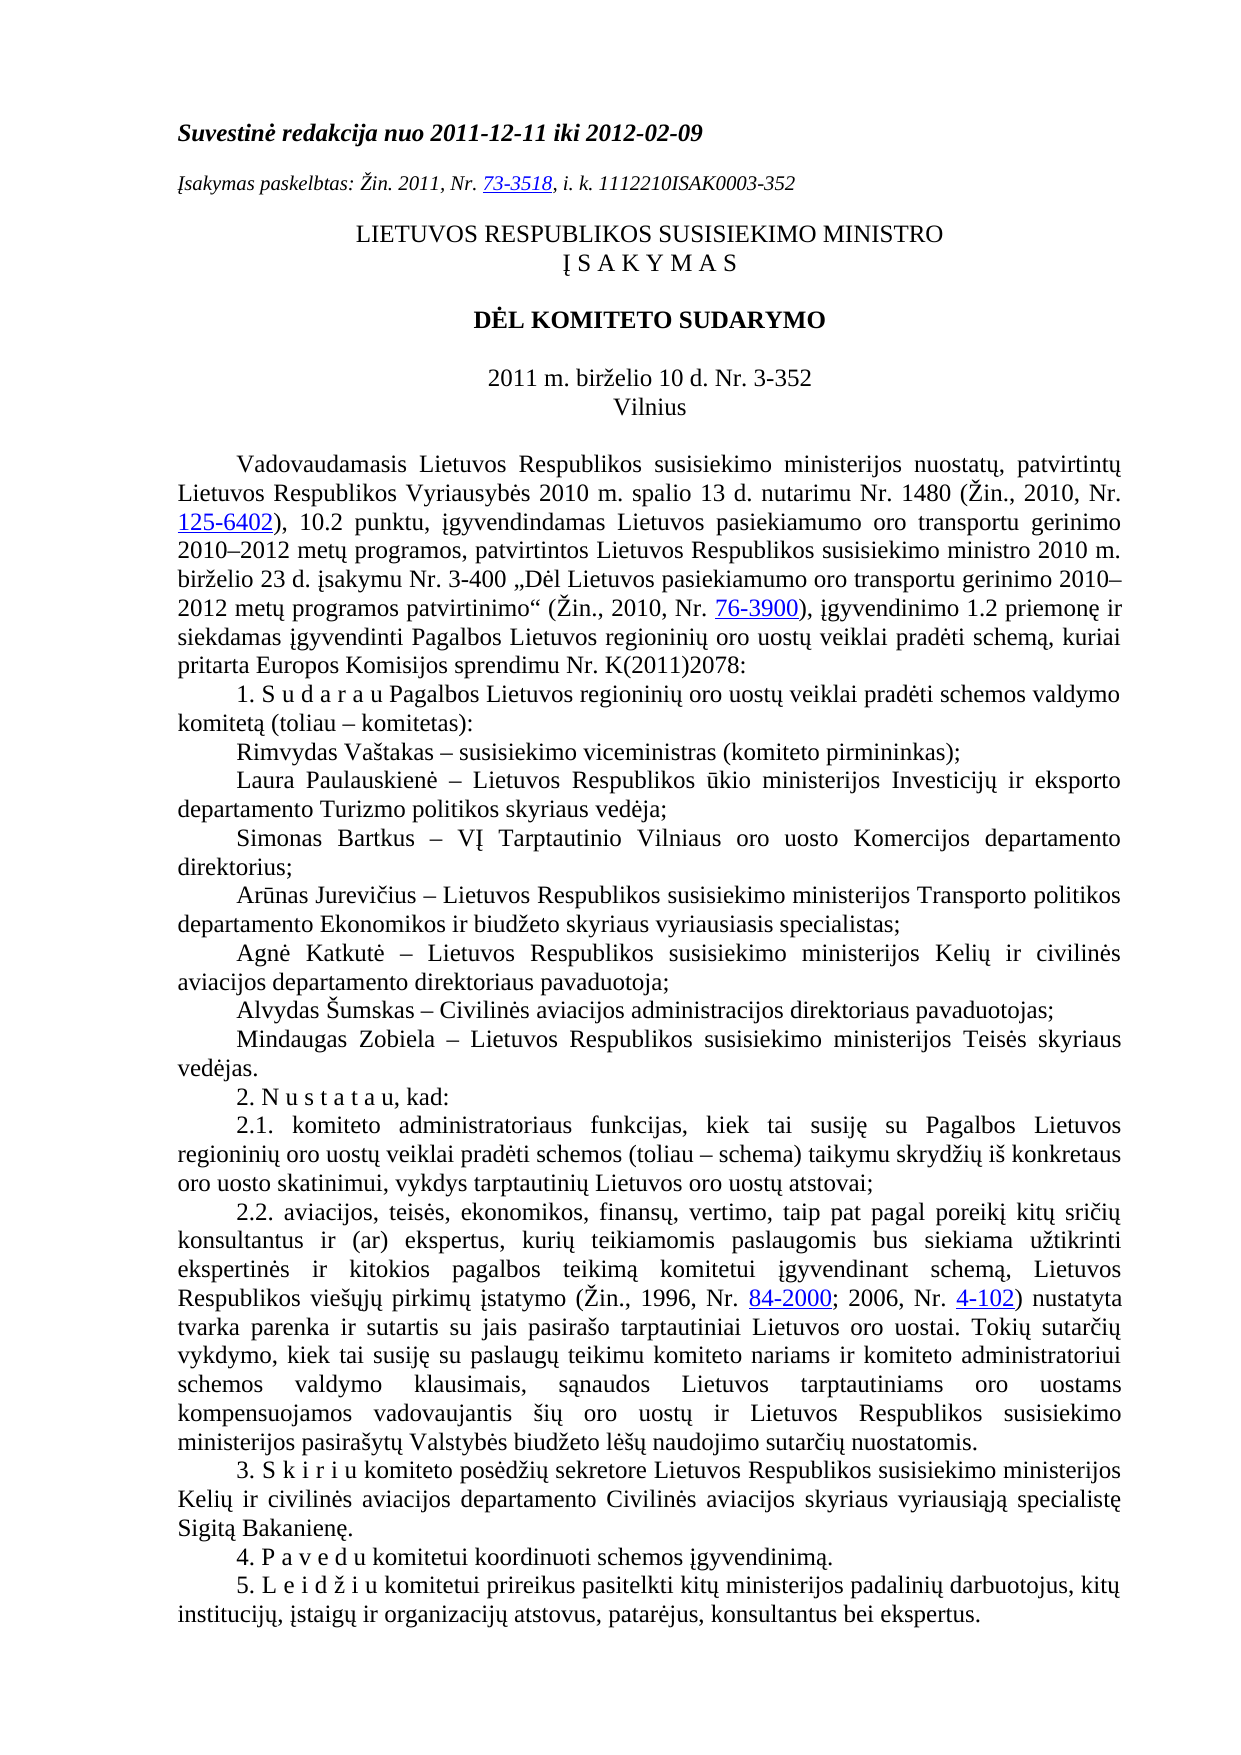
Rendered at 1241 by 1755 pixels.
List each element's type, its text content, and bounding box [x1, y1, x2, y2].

text 1. S u d a r a u Pagalbos Lietuvos regioninių oro uostų veiklai pradėti schemos valdymo komitetą (toliau – komitetas): [177, 679, 1122, 737]
text Vadovaudamasis Lietuvos Respublikos susisiekimo ministerijos nuostatų, patvirtintų Lietuvos Respublikos Vyriausybės 2010 m. spalio 13 d. nutarimu Nr. 1480 (Žin., 2010, Nr. 125-6402), 10.2 punktu, įgyvendindamas Lietuvos pasiekiamumo oro transportu gerinimo 2010–2012 metų programos, patvirtintos Lietuvos Respublikos susisiekimo ministro 2010 m. birželio 23 d. įsakymu Nr. 3-400 „Dėl Lietuvos pasiekiamumo oro transportu gerinimo 2010–2012 metų programos patvirtinimo“ (Žin., 2010, Nr. 76-3900), įgyvendinimo 1.2 priemonę ir siekdamas įgyvendinti Pagalbos Lietuvos regioninių oro uostų veiklai pradėti schemą, kuriai pritarta Europos Komisijos sprendimu Nr. K(2011)2078: [177, 449, 1122, 679]
text LIETUVOS RESPUBLIKOS SUSISIEKIMO MINISTRO [177, 219, 1122, 248]
text Mindaugas Zobiela – Lietuvos Respublikos susisiekimo ministerijos Teisės skyriaus vedėjas. [177, 1024, 1122, 1082]
text 4. P a v e d u komitetui koordinuoti schemos įgyvendinimą. [177, 1542, 1122, 1570]
text Agnė Katkutė – Lietuvos Respublikos susisiekimo ministerijos Kelių ir civilinės aviacijos departamento direktoriaus pavaduotoja; [177, 938, 1122, 995]
text Vilnius [177, 392, 1122, 420]
text Rimvydas Vaštakas – susisiekimo viceministras (komiteto pirmininkas); [177, 737, 1122, 765]
text Arūnas Jurevičius – Lietuvos Respublikos susisiekimo ministerijos Transporto politikos departamento Ekonomikos ir biudžeto skyriaus vyriausiasis specialistas; [177, 880, 1122, 938]
text Alvydas Šumskas – Civilinės aviacijos administracijos direktoriaus pavaduotojas; [177, 995, 1122, 1024]
text 2. N u s t a t a u, kad: [177, 1082, 1122, 1110]
text Simonas Bartkus – VĮ Tarptautinio Vilniaus oro uosto Komercijos departamento direktorius; [177, 823, 1122, 880]
text Laura Paulauskienė – Lietuvos Respublikos ūkio ministerijos Investicijų ir eksporto departamento Turizmo politikos skyriaus vedėja; [177, 765, 1122, 823]
text 2.1. komiteto administratoriaus funkcijas, kiek tai susiję su Pagalbos Lietuvos regioninių oro uostų veiklai pradėti schemos (toliau – schema) taikymu skrydžių iš konkretaus oro uosto skatinimui, vykdys tarptautinių Lietuvos oro uostų atstovai; [177, 1110, 1122, 1197]
text Suvestinė redakcija nuo 2011-12-11 iki 2012-02-09 [177, 118, 1122, 147]
text Į S A K Y M A S [177, 248, 1122, 277]
text DĖL KOMITETO SUDARYMO [177, 305, 1122, 334]
text 5. L e i d ž i u komitetui prireikus pasitelkti kitų ministerijos padalinių darbuotojus, kitų institucijų, įstaigų ir organizacijų atstovus, patarėjus, konsultantus bei ekspertus. [177, 1570, 1122, 1628]
text 3. S k i r i u komiteto posėdžių sekretore Lietuvos Respublikos susisiekimo ministerijos Kelių ir civilinės aviacijos departamento Civilinės aviacijos skyriaus vyriausiąją specialistę Sigitą Bakanienę. [177, 1455, 1122, 1542]
text 2011 m. birželio 10 d. Nr. 3-352 [177, 363, 1122, 392]
text Įsakymas paskelbtas: Žin. 2011, Nr. 73-3518, i. k. 1112210ISAK0003-352 [177, 171, 1122, 195]
text 2.2. aviacijos, teisės, ekonomikos, finansų, vertimo, taip pat pagal poreikį kitų sričių konsultantus ir (ar) ekspertus, kurių teikiamomis paslaugomis bus siekiama užtikrinti ekspertinės ir kitokios pagalbos teikimą komitetui įgyvendinant schemą, Lietuvos Respublikos viešųjų pirkimų įstatymo (Žin., 1996, Nr. 84-2000; 2006, Nr. 4-102) nustatyta tvarka parenka ir sutartis su jais pasirašo tarptautiniai Lietuvos oro uostai. Tokių sutarčių vykdymo, kiek tai susiję su paslaugų teikimu komiteto nariams ir komiteto administratoriui schemos valdymo klausimais, sąnaudos Lietuvos tarptautiniams oro uostams kompensuojamos vadovaujantis šių oro uostų ir Lietuvos Respublikos susisiekimo ministerijos pasirašytų Valstybės biudžeto lėšų naudojimo sutarčių nuostatomis. [177, 1197, 1122, 1455]
